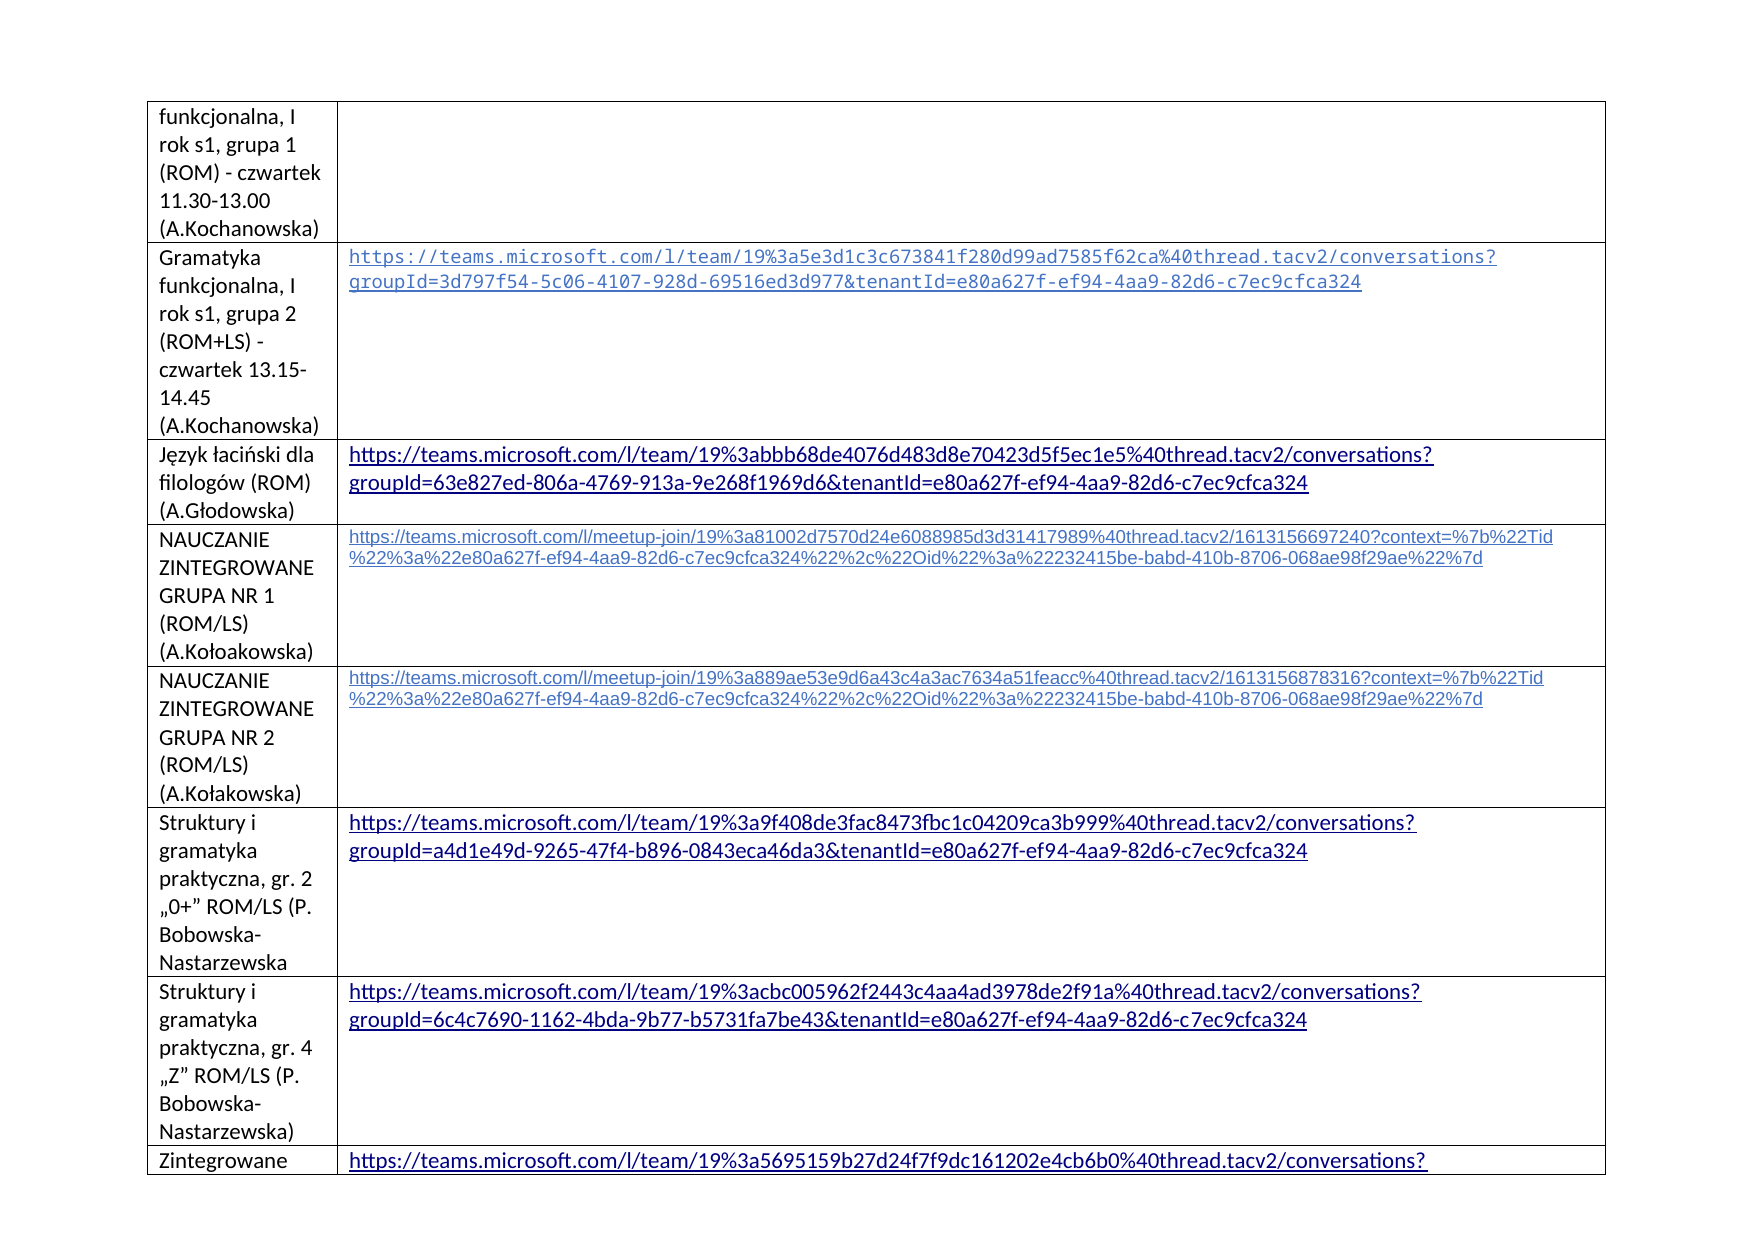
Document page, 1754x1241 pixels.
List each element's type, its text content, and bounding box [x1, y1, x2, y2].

table_cell funkcjonalna, I rok s1, grupa 1 (ROM) - czwartek 11.30-13.00 (A.Kochanowska) [148, 102, 337, 242]
table_cell https://teams.microsoft.com/l/meetup-join/19%3a81002d7570d24e6088985d3d31417989%40thread.tacv2/1613156697240?context=%7b%22Tid%22%3a%22e80a627f-ef94-4aa9-82d6-c7ec9cfca324%22%2c%22Oid%22%3a%22232415be-babd-410b-8706-068ae98f29ae%22%7d [338, 525, 1605, 666]
table_cell https://teams.microsoft.com/l/team/19%3a5e3d1c3c673841f280d99ad7585f62ca%40thread.tacv2/conversations?groupId=3d797f54-5c06-4107-928d-69516ed3d977&tenantId=e80a627f-ef94-4aa9-82d6-c7ec9cfca324 [338, 243, 1605, 439]
table_cell https://teams.microsoft.com/l/team/19%3abbb68de4076d483d8e70423d5f5ec1e5%40thread.tacv2/conversations?groupId=63e827ed-806a-4769-913a-9e268f1969d6&tenantId=e80a627f-ef94-4aa9-82d6-c7ec9cfca324 [338, 440, 1605, 524]
table_cell https://teams.microsoft.com/l/team/19%3acbc005962f2443c4aa4ad3978de2f91a%40thread.tacv2/conversations?groupId=6c4c7690-1162-4bda-9b77-b5731fa7be43&tenantId=e80a627f-ef94-4aa9-82d6-c7ec9cfca324 [338, 977, 1605, 1145]
table_cell NAUCZANIE ZINTEGROWANE GRUPA NR 2 (ROM/LS) (A.Kołakowska) [148, 667, 337, 807]
table_cell Struktury i gramatyka praktyczna, gr. 2 „0+” ROM/LS (P. Bobowska-Nastarzewska [148, 808, 337, 976]
table_cell Zintegrowane [148, 1146, 337, 1174]
table_cell https://teams.microsoft.com/l/meetup-join/19%3a889ae53e9d6a43c4a3ac7634a51feacc%40thread.tacv2/1613156878316?context=%7b%22Tid%22%3a%22e80a627f-ef94-4aa9-82d6-c7ec9cfca324%22%2c%22Oid%22%3a%22232415be-babd-410b-8706-068ae98f29ae%22%7d [338, 667, 1605, 807]
table_cell https://teams.microsoft.com/l/team/19%3a5695159b27d24f7f9dc161202e4cb6b0%40thread.tacv2/conversations? [338, 1146, 1605, 1174]
table_cell [338, 102, 1605, 242]
table_cell Struktury i gramatyka praktyczna, gr. 4 „Z” ROM/LS (P. Bobowska-Nastarzewska) [148, 977, 337, 1145]
table_cell Język łaciński dla filologów (ROM) (A.Głodowska) [148, 440, 337, 524]
table_cell NAUCZANIE ZINTEGROWANE GRUPA NR 1 (ROM/LS) (A.Kołoakowska) [148, 525, 337, 666]
table_cell Gramatyka funkcjonalna, I rok s1, grupa 2 (ROM+LS) - czwartek 13.15-14.45 (A.Kochanowska) [148, 243, 337, 439]
table_cell https://teams.microsoft.com/l/team/19%3a9f408de3fac8473fbc1c04209ca3b999%40thread.tacv2/conversations?groupId=a4d1e49d-9265-47f4-b896-0843eca46da3&tenantId=e80a627f-ef94-4aa9-82d6-c7ec9cfca324 [338, 808, 1605, 976]
